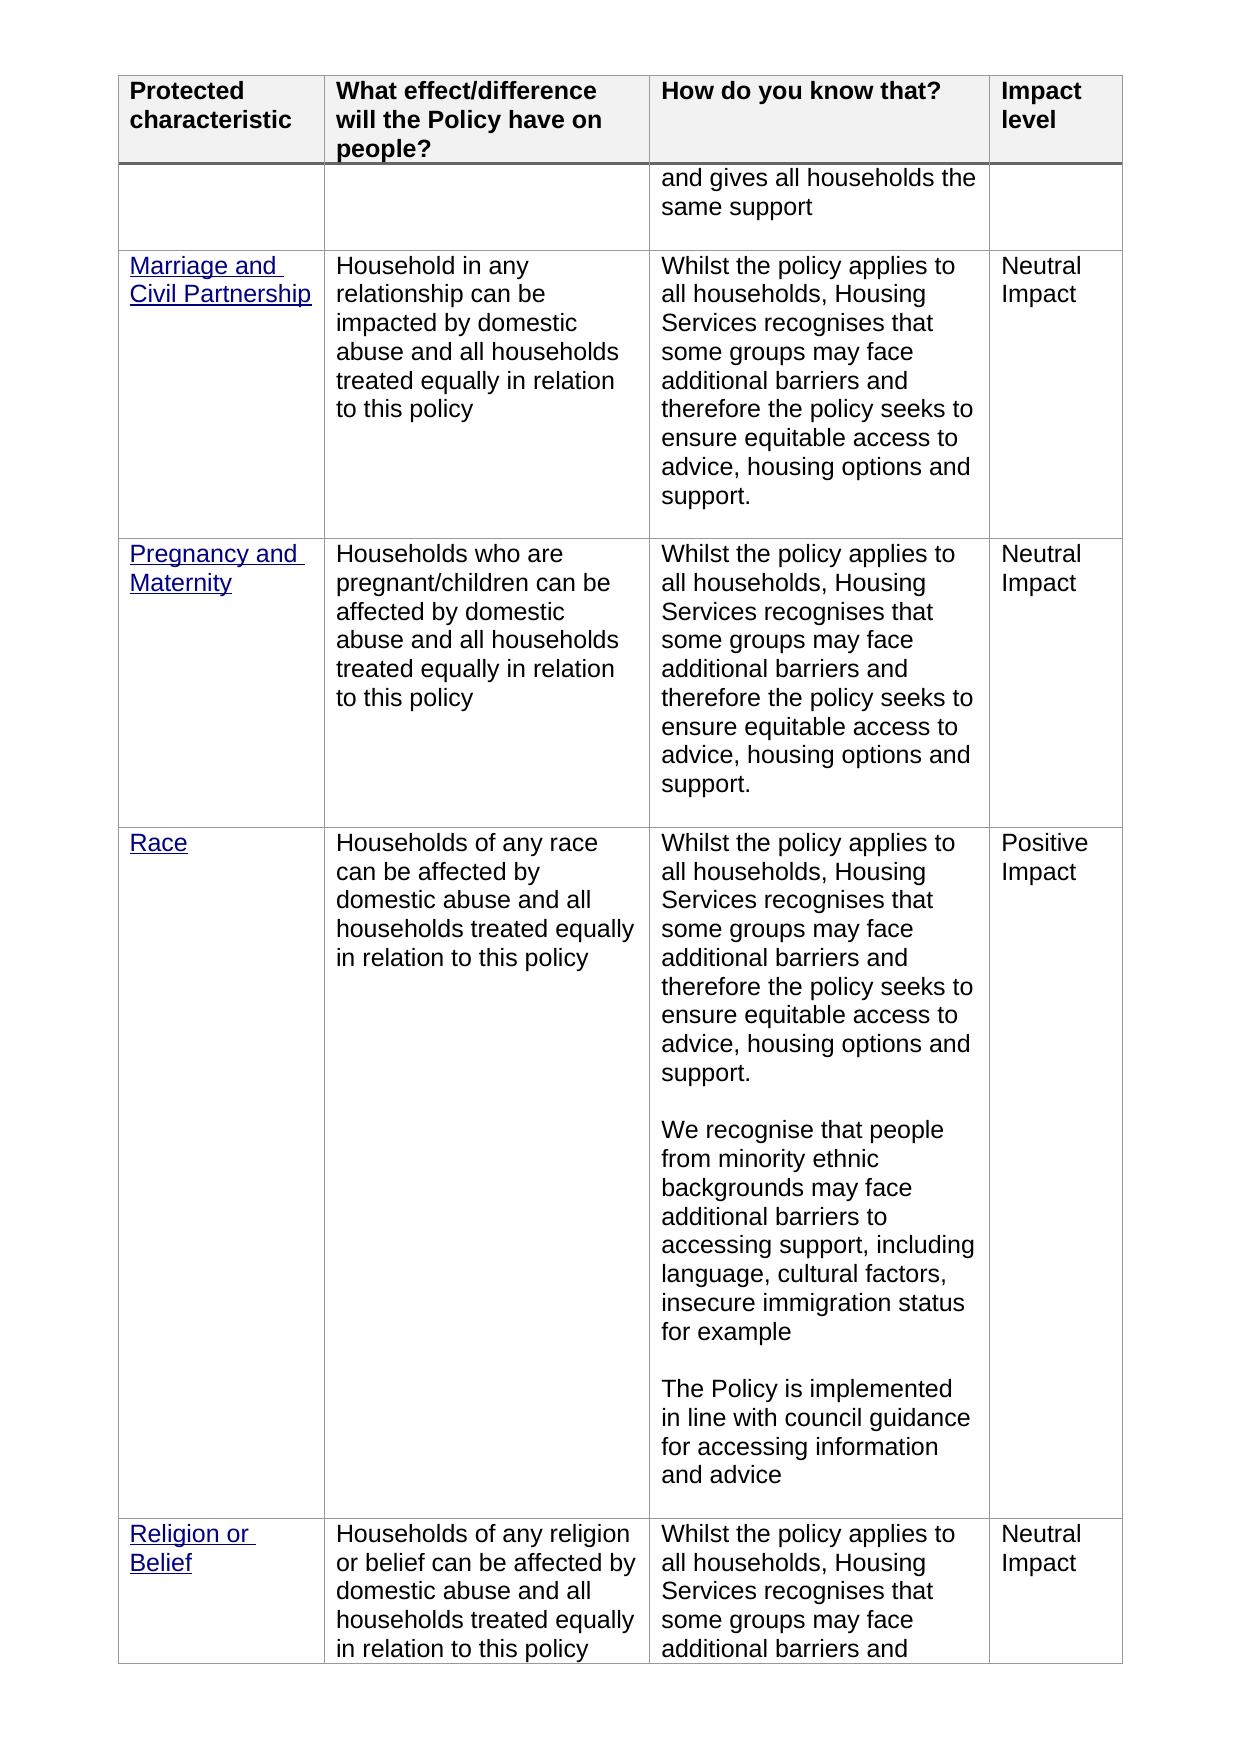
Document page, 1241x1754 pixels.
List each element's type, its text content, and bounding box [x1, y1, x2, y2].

table_cell Pregnancy and Maternity [119, 539, 324, 827]
table_header What effect/difference will the Policy have on people? [325, 76, 649, 162]
table_cell [990, 165, 1122, 249]
table_header Impact level [990, 76, 1122, 162]
table_header Protected characteristic [119, 76, 324, 162]
table_cell Household in any relationship can be impacted by domestic abuse and all households treated equally in relation to this policy [325, 251, 649, 538]
table_cell Race [119, 828, 324, 1518]
table_cell Neutral Impact [990, 539, 1122, 827]
table_cell Whilst the policy applies to all households, Housing Services recognises that some groups may face additional barriers and [650, 1519, 989, 1662]
table_header How do you know that? [650, 76, 989, 162]
table_cell Whilst the policy applies to all households, Housing Services recognises that some groups may face additional barriers and therefore the policy seeks to ensure equitable access to advice, housing options and support. We recognise that people from minority ethnic backgrounds may face additional barriers to accessing support, including language, cultural factors, insecure immigration status for example The Policy is implemented in line with council guidance for accessing information and advice [650, 828, 989, 1518]
table_cell [119, 165, 324, 249]
table_cell and gives all households the same support [650, 165, 989, 249]
table_cell Religion or Belief [119, 1519, 324, 1662]
table_cell Households of any race can be affected by domestic abuse and all households treated equally in relation to this policy [325, 828, 649, 1518]
table_cell Neutral Impact [990, 1519, 1122, 1662]
table_cell Households who are pregnant/children can be affected by domestic abuse and all households treated equally in relation to this policy [325, 539, 649, 827]
table_cell Whilst the policy applies to all households, Housing Services recognises that some groups may face additional barriers and therefore the policy seeks to ensure equitable access to advice, housing options and support. [650, 251, 989, 538]
table_cell Positive Impact [990, 828, 1122, 1518]
table_cell [325, 165, 649, 249]
table_cell Whilst the policy applies to all households, Housing Services recognises that some groups may face additional barriers and therefore the policy seeks to ensure equitable access to advice, housing options and support. [650, 539, 989, 827]
table_cell Neutral Impact [990, 251, 1122, 538]
table_cell Marriage and Civil Partnership [119, 251, 324, 538]
table_cell Households of any religion or belief can be affected by domestic abuse and all households treated equally in relation to this policy [325, 1519, 649, 1662]
